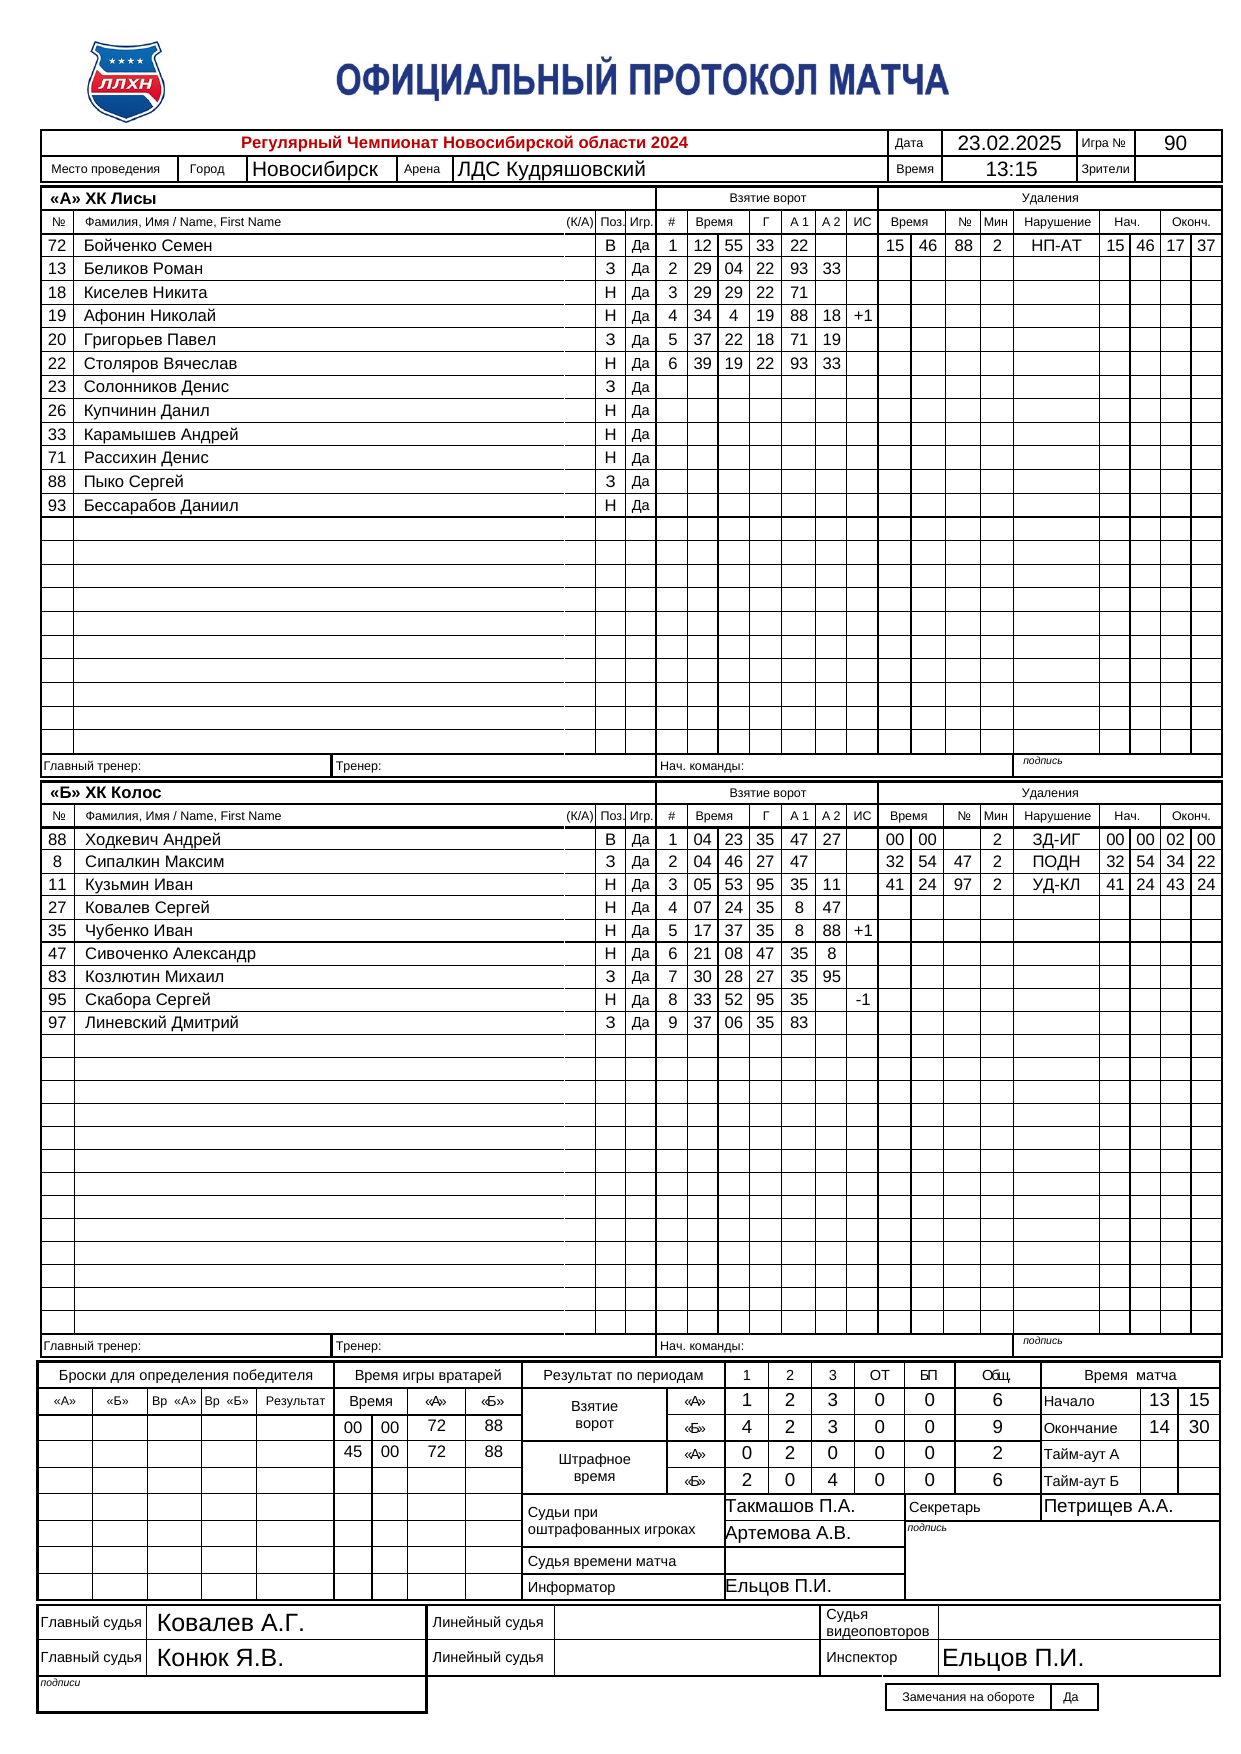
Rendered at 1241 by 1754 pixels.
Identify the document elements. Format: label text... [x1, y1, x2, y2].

table_cell [657, 1242, 687, 1264]
table_cell [1131, 730, 1160, 753]
table_cell [74, 707, 564, 729]
table_cell [626, 1058, 655, 1079]
table_cell [596, 541, 625, 564]
table_cell [879, 257, 910, 280]
table_cell [688, 683, 717, 706]
table_cell [1141, 1468, 1177, 1493]
table_cell [657, 707, 687, 729]
table_cell [1100, 1150, 1129, 1172]
table_cell [565, 494, 595, 516]
table_cell 04 [688, 829, 717, 849]
table_cell [816, 612, 846, 634]
table_header Взятие ворот [657, 188, 877, 209]
table_cell [1192, 1242, 1221, 1264]
table_cell +1 [847, 920, 877, 941]
table_header 2 [769, 1363, 811, 1387]
table_cell [816, 1173, 846, 1195]
table_cell [657, 1127, 687, 1149]
table_cell 95 [750, 874, 781, 895]
table_cell [565, 399, 595, 422]
table_cell [565, 518, 595, 540]
table_cell Да [626, 399, 655, 422]
table_cell [782, 612, 815, 634]
table_cell [1131, 920, 1160, 941]
table_cell [750, 376, 781, 398]
table_cell [148, 1468, 201, 1493]
table_cell Время [688, 211, 749, 233]
table_cell [42, 1081, 74, 1103]
table_cell [946, 470, 980, 493]
table_cell [335, 1574, 371, 1599]
table_cell [1014, 1127, 1099, 1149]
table_cell 0 [905, 1468, 954, 1493]
table_cell Поз. [596, 211, 625, 233]
table_header Время игры вратарей [335, 1363, 521, 1387]
table_cell [565, 541, 595, 564]
table_cell Главный судья [39, 1606, 146, 1639]
table_cell [944, 1081, 980, 1103]
table_cell [626, 1127, 655, 1149]
table_cell [816, 1288, 846, 1310]
table_cell «Б» [93, 1389, 147, 1413]
table_cell [1014, 541, 1099, 564]
table_cell 53 [719, 874, 749, 895]
table_cell [1014, 1012, 1099, 1033]
table_cell [1014, 612, 1099, 634]
table_header БП [905, 1363, 954, 1387]
table_cell [912, 707, 945, 729]
table_cell [657, 1219, 687, 1241]
table_cell [1014, 1311, 1099, 1333]
table_cell [944, 1058, 980, 1079]
table_cell А 2 [816, 211, 846, 233]
table_cell [1131, 541, 1160, 564]
table_cell 71 [42, 446, 73, 469]
table_cell [688, 1219, 717, 1241]
table_cell [565, 896, 595, 918]
table_cell [1131, 989, 1160, 1011]
table_cell 1 [726, 1389, 768, 1413]
table_cell [657, 494, 687, 516]
table_cell [879, 1242, 910, 1264]
table_cell 26 [42, 399, 73, 422]
table_cell «А» [39, 1389, 92, 1413]
table_cell [847, 1127, 877, 1149]
table_cell 5 [657, 328, 687, 351]
table_cell [847, 281, 877, 303]
table_cell [202, 1574, 256, 1599]
table_cell [373, 1494, 407, 1520]
table_cell Конюк Я.В. [147, 1640, 425, 1675]
table_cell [1192, 920, 1221, 941]
table_cell [750, 707, 781, 729]
table_cell [565, 588, 595, 611]
table_cell [883, 1677, 1220, 1681]
table_cell [981, 281, 1013, 303]
table_cell 2 [981, 874, 1013, 895]
table_cell [879, 636, 910, 658]
table_cell 88 [466, 1441, 521, 1467]
table_cell [688, 636, 717, 658]
table_cell 33 [688, 989, 717, 1011]
table_cell 00 [1131, 829, 1160, 849]
table_cell Да [626, 989, 655, 1011]
table_cell [74, 730, 564, 753]
table_cell [750, 683, 781, 706]
table_cell 22 [782, 235, 815, 256]
table_cell [719, 1219, 749, 1241]
table_cell 2 [769, 1415, 811, 1440]
table_cell 00 [879, 829, 910, 849]
table_cell подпись [906, 1522, 1219, 1599]
table_cell [847, 1196, 877, 1218]
table_cell [782, 636, 815, 658]
table_cell «Б » [466, 1389, 521, 1413]
table_cell [565, 1196, 595, 1218]
table_cell [74, 612, 564, 634]
table_cell [688, 1127, 717, 1149]
table_cell Киселев Никита [74, 281, 564, 303]
table_cell 15 [879, 235, 910, 256]
table_cell [1131, 1012, 1160, 1033]
table_cell 43 [1161, 874, 1190, 895]
table_cell 37 [688, 1012, 717, 1033]
table_cell [782, 1173, 815, 1195]
table_cell 97 [944, 874, 980, 895]
table_cell Арена [398, 157, 452, 181]
table_cell [596, 1081, 625, 1103]
table_cell [1192, 1035, 1221, 1057]
table_cell [1131, 707, 1160, 729]
table_cell [75, 1058, 564, 1079]
table_header 90 [1136, 131, 1221, 155]
table_cell Да [626, 829, 655, 849]
table_cell 04 [688, 850, 717, 872]
table_cell [816, 1081, 846, 1103]
table_cell [1161, 565, 1190, 587]
table_cell [946, 636, 980, 658]
table_cell [912, 989, 943, 1011]
table_cell [1014, 989, 1099, 1011]
table_cell [879, 1196, 910, 1218]
table_cell [373, 1468, 407, 1493]
table_cell [596, 1242, 625, 1264]
table_cell [946, 565, 980, 587]
table_cell [847, 1104, 877, 1126]
table_cell [1014, 588, 1099, 611]
table_cell [1131, 399, 1160, 422]
table_cell Да [626, 235, 655, 256]
table_cell 33 [816, 257, 846, 280]
table_cell [257, 1468, 333, 1493]
table_cell 30 [688, 966, 717, 987]
table_cell [1014, 565, 1099, 587]
table_cell [816, 1035, 846, 1057]
table_cell 13 [1141, 1389, 1177, 1413]
table_cell [1192, 541, 1221, 564]
table_cell 18 [816, 305, 846, 327]
table_cell [816, 1196, 846, 1218]
table_cell 41 [879, 874, 910, 895]
table_cell 35 [42, 920, 74, 941]
table_cell [719, 588, 749, 611]
table_cell [626, 1311, 655, 1333]
table_cell Информатор [523, 1575, 724, 1599]
table_cell Н [596, 423, 625, 445]
table_cell [75, 1311, 564, 1333]
table_cell [148, 1574, 201, 1599]
table_cell [981, 588, 1013, 611]
table_cell Петрищев А.А. [1042, 1495, 1219, 1520]
table_cell [981, 1035, 1013, 1057]
table_cell [946, 730, 980, 753]
table_cell [1192, 1219, 1221, 1241]
table_cell [1131, 446, 1160, 469]
table_cell 24 [1131, 874, 1160, 895]
table_cell [1161, 707, 1190, 729]
table_cell [565, 376, 595, 398]
table_cell [879, 446, 910, 469]
table_cell 47 [816, 896, 846, 918]
table_cell [42, 1311, 74, 1333]
table_cell [1192, 730, 1221, 753]
table_cell Да [626, 896, 655, 918]
table_cell [912, 1242, 943, 1264]
table_cell [74, 636, 564, 658]
table_cell 37 [688, 328, 717, 351]
table_cell [1100, 1035, 1129, 1057]
table_cell [42, 1173, 74, 1195]
table_cell 3 [812, 1389, 854, 1413]
table_cell [1100, 943, 1129, 964]
table_cell [1131, 588, 1160, 611]
table_cell [565, 1311, 595, 1333]
table_cell [1161, 1058, 1190, 1079]
table_cell [657, 683, 687, 706]
table_cell 39 [688, 352, 717, 374]
table_cell [657, 541, 687, 564]
table_cell [946, 399, 980, 422]
table_cell [42, 541, 73, 564]
table_cell [42, 659, 73, 682]
table_cell [1014, 707, 1099, 729]
table_cell [981, 541, 1013, 564]
table_cell [912, 494, 945, 516]
table_cell [981, 966, 1013, 987]
table_cell [1014, 636, 1099, 658]
table_cell [1192, 707, 1221, 729]
table_cell [750, 1288, 781, 1310]
table_cell Купчинин Данил [74, 399, 564, 422]
table_cell [596, 1219, 625, 1241]
table_cell Г [750, 805, 781, 826]
table_cell [944, 989, 980, 1011]
table_cell [847, 1288, 877, 1310]
table_cell З [596, 1012, 625, 1033]
table_cell [148, 1441, 201, 1467]
table_cell [750, 423, 781, 445]
table_cell [750, 1196, 781, 1218]
table_cell [847, 1058, 877, 1079]
table_cell [981, 518, 1013, 540]
table_cell [719, 683, 749, 706]
table_cell [847, 399, 877, 422]
table_cell [1192, 1127, 1221, 1149]
table_cell 6 [956, 1389, 1040, 1413]
table_cell З [596, 257, 625, 280]
table_cell [879, 1081, 910, 1103]
table_cell [847, 850, 877, 872]
table_cell [1014, 966, 1099, 987]
table_cell Карамышев Андрей [74, 423, 564, 445]
table_cell [847, 966, 877, 987]
table_cell подпись [1014, 1335, 1221, 1356]
table_cell 02 [1161, 829, 1190, 849]
table_cell [1100, 376, 1129, 398]
table_cell [39, 1416, 92, 1440]
table_cell 19 [750, 305, 781, 327]
table_cell 46 [1131, 235, 1160, 256]
table_cell [981, 565, 1013, 587]
table_cell [565, 257, 595, 280]
table_cell [946, 352, 980, 374]
table_cell 95 [816, 966, 846, 987]
table_cell [816, 1265, 846, 1287]
table_cell [981, 399, 1013, 422]
table_cell [1100, 423, 1129, 445]
table_cell [1161, 518, 1190, 540]
table_cell [555, 1606, 819, 1639]
table_cell [1161, 612, 1190, 634]
table_cell 47 [782, 829, 815, 849]
table_cell [93, 1416, 147, 1440]
table_cell [1100, 1219, 1129, 1241]
table_cell [847, 874, 877, 895]
table_cell [847, 1265, 877, 1287]
table_cell Н [596, 494, 625, 516]
table_cell [39, 1468, 92, 1493]
table_cell [42, 1104, 74, 1126]
table_cell [1161, 1311, 1190, 1333]
table_cell [719, 1081, 749, 1103]
table_cell [75, 1196, 564, 1218]
table_cell 4 [719, 305, 749, 327]
table_cell [750, 1058, 781, 1079]
table_cell [1161, 1035, 1190, 1057]
table_cell [596, 1127, 625, 1149]
table_cell [946, 659, 980, 682]
table_cell [912, 683, 945, 706]
table_cell [1192, 1288, 1221, 1310]
table_cell [1014, 281, 1099, 303]
table_cell 07 [688, 896, 717, 918]
table_cell Фамилия, Имя / Name, First Name [75, 805, 565, 826]
table_cell [847, 636, 877, 658]
table_cell [782, 1035, 815, 1057]
table_cell [39, 1547, 92, 1573]
table_cell [1100, 541, 1129, 564]
table_cell [1131, 328, 1160, 351]
table_cell 71 [782, 328, 815, 351]
table_cell Н [596, 989, 625, 1011]
table_cell Тренер: [333, 1335, 655, 1356]
table_cell А 1 [782, 805, 815, 826]
table_cell [657, 1104, 687, 1126]
table_cell [847, 1012, 877, 1033]
table_cell [946, 683, 980, 706]
table_cell Да [626, 257, 655, 280]
table_cell Рассихин Денис [74, 446, 564, 469]
table_cell [1161, 683, 1190, 706]
table_cell 83 [42, 966, 74, 987]
table_cell А 1 [782, 211, 815, 233]
table_cell [719, 1150, 749, 1172]
table_cell [719, 470, 749, 493]
table_cell Да [626, 966, 655, 987]
table_cell [1014, 730, 1099, 753]
table_cell [981, 1150, 1013, 1172]
table_cell 0 [855, 1442, 904, 1467]
table_cell [75, 1035, 564, 1057]
table_cell [688, 1311, 717, 1333]
table_cell [1192, 659, 1221, 682]
table_cell Нач. команды: [657, 1335, 1012, 1356]
table_cell [1161, 588, 1190, 611]
table_cell [688, 659, 717, 682]
table_cell Время [879, 805, 943, 826]
table_cell [657, 1173, 687, 1195]
table_cell [202, 1416, 256, 1440]
table_cell 72 [42, 235, 73, 256]
table_cell 1 [657, 829, 687, 849]
table_cell Тренер: [333, 755, 655, 776]
table_cell [750, 1311, 781, 1333]
table_header «А» ХК Лисы [42, 188, 655, 209]
table_cell [912, 281, 945, 303]
table_cell Начало [1042, 1389, 1140, 1413]
table_cell 88 [42, 470, 73, 493]
table_cell 37 [1192, 235, 1221, 256]
table_cell [1014, 943, 1099, 964]
table_cell [847, 494, 877, 516]
table_cell [816, 1104, 846, 1126]
table_header 1 [726, 1363, 768, 1387]
table_cell Да [626, 470, 655, 493]
table_cell [1014, 1081, 1099, 1103]
table_cell [1014, 659, 1099, 682]
table_cell [1161, 920, 1190, 941]
table_cell [1014, 1265, 1099, 1287]
table_cell [42, 612, 73, 634]
table_cell [719, 541, 749, 564]
table_cell Такмашов П.А. [726, 1495, 904, 1520]
table_cell [1179, 1441, 1219, 1467]
table_cell [657, 376, 687, 398]
table_header «Б» ХК Колос [42, 783, 655, 803]
table_cell [816, 1242, 846, 1264]
table_cell 22 [1192, 850, 1221, 872]
table_cell [847, 235, 877, 256]
table_cell 00 [335, 1416, 371, 1440]
table_cell В [596, 829, 625, 849]
table_cell [944, 1311, 980, 1333]
table_cell [596, 588, 625, 611]
table_cell [1161, 494, 1190, 516]
table_cell [1192, 966, 1221, 987]
table_cell 93 [782, 352, 815, 374]
table_cell [565, 1242, 595, 1264]
table_cell [1161, 989, 1190, 1011]
table_cell [565, 1173, 595, 1195]
table_cell [626, 541, 655, 564]
table_cell ПОДН [1014, 850, 1099, 872]
table_cell [1131, 376, 1160, 398]
table_cell [912, 1219, 943, 1241]
table_cell [688, 494, 717, 516]
table_cell [879, 518, 910, 540]
table_cell [408, 1547, 465, 1573]
table_cell [719, 636, 749, 658]
table_cell Взятие ворот [523, 1389, 666, 1440]
table_cell [42, 565, 73, 587]
table_cell Новосибирск [248, 157, 396, 181]
table_cell [466, 1574, 521, 1599]
table_cell [1161, 896, 1190, 918]
table_cell 54 [1131, 850, 1160, 872]
table_cell [1014, 1288, 1099, 1310]
table_cell [879, 1288, 910, 1310]
table_cell [1161, 305, 1190, 327]
table_cell [750, 1081, 781, 1103]
table_cell [1131, 1081, 1160, 1103]
table_cell 35 [750, 896, 781, 918]
table_cell [657, 612, 687, 634]
table_cell [1100, 257, 1129, 280]
table_cell [879, 1265, 910, 1287]
table_cell [202, 1441, 256, 1467]
table_cell [719, 612, 749, 634]
table_cell 22 [750, 352, 781, 374]
table_cell [847, 707, 877, 729]
table_header 3 [812, 1363, 854, 1387]
table_cell [1161, 1127, 1190, 1149]
table_cell [565, 352, 595, 374]
table_cell [1161, 943, 1190, 964]
table_cell [1100, 707, 1129, 729]
table_cell [879, 1150, 910, 1172]
table_cell 11 [816, 874, 846, 895]
table_cell [1161, 659, 1190, 682]
table_cell [981, 1012, 1013, 1033]
table_cell [565, 305, 595, 327]
table_cell [912, 920, 943, 941]
table_cell [565, 850, 595, 872]
table_cell 47 [750, 943, 781, 964]
table_cell [565, 328, 595, 351]
table_cell [565, 1150, 595, 1172]
table_cell [74, 588, 564, 611]
table_cell [688, 1035, 717, 1057]
table_cell [202, 1521, 256, 1546]
table_cell [1161, 1173, 1190, 1195]
table_cell [1014, 1150, 1099, 1172]
table_cell [1100, 518, 1129, 540]
table_cell 18 [750, 328, 781, 351]
table_cell [42, 1150, 74, 1172]
table_cell [1100, 1081, 1129, 1103]
table_cell [408, 1468, 465, 1493]
table_cell Бессарабов Даниил [74, 494, 564, 516]
table_cell [847, 328, 877, 351]
table_cell [816, 470, 846, 493]
table_cell [1014, 920, 1099, 941]
table_cell [912, 1081, 943, 1103]
table_cell [782, 588, 815, 611]
table_cell [879, 989, 910, 1011]
table_cell [719, 399, 749, 422]
table_cell [912, 1058, 943, 1079]
table_cell «А» [408, 1389, 465, 1413]
table_cell 0 [855, 1468, 904, 1493]
table_cell [719, 1104, 749, 1126]
table_cell [879, 565, 910, 587]
table_cell Беликов Роман [74, 257, 564, 280]
table_cell [1014, 494, 1099, 516]
table_cell [1100, 1311, 1129, 1333]
table_cell (К/А) [565, 211, 595, 233]
table_cell 46 [912, 235, 945, 256]
table_cell [816, 235, 846, 256]
table_cell [1131, 565, 1160, 587]
table_cell 8 [657, 989, 687, 1011]
table_cell [847, 565, 877, 587]
table_cell [1100, 1173, 1129, 1195]
table_cell [1100, 612, 1129, 634]
table_cell [1131, 636, 1160, 658]
table_cell [1100, 494, 1129, 516]
table_cell [750, 1150, 781, 1172]
table_cell [816, 659, 846, 682]
table_cell [1131, 1035, 1160, 1057]
table_cell [847, 541, 877, 564]
table_cell [946, 588, 980, 611]
table_cell ИС [847, 805, 877, 826]
table_cell [688, 1081, 717, 1103]
table_cell [565, 707, 595, 729]
table_cell [148, 1547, 201, 1573]
picture [5, 28, 1179, 129]
table_cell [750, 399, 781, 422]
table_cell [657, 1196, 687, 1218]
table_cell [1131, 257, 1160, 280]
table_cell 27 [750, 966, 781, 987]
table_cell [879, 470, 910, 493]
table_cell [981, 1173, 1013, 1195]
table_cell 83 [782, 1012, 815, 1033]
table_cell [879, 659, 910, 682]
table_cell Козлютин Михаил [75, 966, 564, 987]
table_cell [565, 1081, 595, 1103]
table_cell [1161, 1288, 1190, 1310]
table_cell [1131, 659, 1160, 682]
table_cell Н [596, 352, 625, 374]
table_cell Зрители [1078, 157, 1134, 181]
table_cell [75, 1242, 564, 1264]
table_cell З [596, 376, 625, 398]
table_cell [981, 683, 1013, 706]
table_cell № [42, 211, 73, 233]
table_cell [1131, 1150, 1160, 1172]
table_cell Н [596, 446, 625, 469]
table_cell 0 [812, 1442, 854, 1467]
table_cell 2 [769, 1442, 811, 1467]
table_cell [782, 470, 815, 493]
table_cell [912, 328, 945, 351]
table_cell [750, 518, 781, 540]
table_cell [847, 446, 877, 469]
table_cell Время [879, 211, 945, 233]
table_cell [1192, 257, 1221, 280]
table_cell [879, 281, 910, 303]
table_cell [981, 352, 1013, 374]
table_cell 93 [782, 257, 815, 280]
table_cell [1161, 541, 1190, 564]
table_cell [981, 470, 1013, 493]
table_cell [688, 1173, 717, 1195]
table_cell [816, 541, 846, 564]
table_cell 30 [1179, 1415, 1219, 1440]
table_cell Да [626, 352, 655, 374]
table_cell Судьи при оштрафованных игроках [523, 1495, 724, 1546]
table_cell [782, 1265, 815, 1287]
table_cell № [946, 211, 980, 233]
table_cell [596, 1058, 625, 1079]
table_cell [944, 1173, 980, 1195]
table_cell 27 [816, 829, 846, 849]
table_cell Место проведения [42, 157, 177, 181]
table_cell 14 [1141, 1415, 1177, 1440]
table_cell [782, 1242, 815, 1264]
table_cell [1100, 352, 1129, 374]
table_cell 2 [956, 1442, 1040, 1467]
table_cell Время [889, 157, 941, 181]
table_header Да [1052, 1685, 1097, 1709]
table_cell [750, 1265, 781, 1287]
table_cell Время [335, 1389, 407, 1413]
table_cell [981, 730, 1013, 753]
table_cell 2 [657, 257, 687, 280]
table_cell [944, 1265, 980, 1287]
table_cell [1192, 1150, 1221, 1172]
table_cell [1014, 470, 1099, 493]
table_cell [565, 612, 595, 634]
table_cell 0 [726, 1442, 768, 1467]
table_cell [688, 423, 717, 445]
table_cell [981, 707, 1013, 729]
table_cell [1192, 423, 1221, 445]
table_cell Да [626, 943, 655, 964]
table_cell [596, 1288, 625, 1310]
table_cell 55 [719, 235, 749, 256]
table_cell 00 [1192, 829, 1221, 849]
table_header ОТ [855, 1363, 904, 1387]
table_cell [335, 1521, 371, 1546]
table_header 23.02.2025 [943, 131, 1076, 155]
table_cell [719, 1311, 749, 1333]
table_cell [912, 943, 943, 964]
table_cell [750, 730, 781, 753]
table_cell [1131, 518, 1160, 540]
table_cell [1100, 399, 1129, 422]
table_cell [847, 352, 877, 374]
table_cell 23 [42, 376, 73, 398]
table_cell Да [626, 874, 655, 895]
table_cell [946, 518, 980, 540]
table_header Замечания на обороте [887, 1685, 1050, 1709]
table_cell [74, 565, 564, 587]
table_cell 2 [726, 1468, 768, 1493]
table_cell З [596, 966, 625, 987]
table_cell [42, 1288, 74, 1310]
table_cell [847, 829, 877, 849]
table_cell [782, 399, 815, 422]
table_cell [688, 518, 717, 540]
table_cell [75, 1081, 564, 1103]
table_cell [847, 730, 877, 753]
table_cell [782, 1058, 815, 1079]
table_cell [565, 989, 595, 1011]
table_cell [93, 1521, 147, 1546]
table_cell [782, 518, 815, 540]
table_cell [912, 352, 945, 374]
table_cell [1014, 518, 1099, 540]
table_cell 3 [657, 281, 687, 303]
table_cell [1131, 612, 1160, 634]
table_cell 35 [782, 874, 815, 895]
table_cell [719, 518, 749, 540]
table_cell [466, 1494, 521, 1520]
table_cell [657, 730, 687, 753]
table_cell 33 [816, 352, 846, 374]
table_cell [750, 1242, 781, 1264]
table_cell 35 [782, 989, 815, 1011]
table_cell [946, 281, 980, 303]
table_cell Оконч. [1161, 805, 1221, 826]
table_cell [944, 1035, 980, 1057]
table_cell [565, 470, 595, 493]
table_header Регулярный Чемпионат Новосибирской области 2024 [42, 131, 887, 155]
table_cell 45 [335, 1441, 371, 1467]
table_cell Линевский Дмитрий [75, 1012, 564, 1033]
table_cell [1192, 305, 1221, 327]
table_cell [42, 1196, 74, 1218]
table_cell [1131, 423, 1160, 445]
table_cell [1192, 281, 1221, 303]
table_cell [879, 399, 910, 422]
table_cell 8 [42, 850, 74, 872]
table_cell [847, 257, 877, 280]
table_cell [408, 1521, 465, 1546]
table_cell [1014, 446, 1099, 469]
table_cell [565, 235, 595, 256]
table_cell [946, 494, 980, 516]
table_cell [1136, 157, 1221, 181]
table_cell 22 [750, 257, 781, 280]
table_cell [626, 636, 655, 658]
table_cell [657, 565, 687, 587]
table_cell [1100, 281, 1129, 303]
table_cell 0 [855, 1389, 904, 1413]
table_header Броски для определения победителя [39, 1363, 333, 1387]
table_cell [1192, 1104, 1221, 1126]
table_cell [42, 683, 73, 706]
table_cell [1161, 281, 1190, 303]
table_cell [1014, 1058, 1099, 1079]
table_cell Нач. команды: [657, 755, 1012, 776]
table_cell [847, 423, 877, 445]
table_cell [1192, 376, 1221, 398]
table_cell [879, 494, 910, 516]
table_cell [565, 1104, 595, 1126]
table_cell [75, 1150, 564, 1172]
table_cell УД-КЛ [1014, 874, 1099, 895]
table_cell 00 [912, 829, 943, 849]
table_cell 2 [981, 850, 1013, 872]
table_cell [1161, 257, 1190, 280]
table_cell Чубенко Иван [75, 920, 564, 941]
table_cell [912, 541, 945, 564]
table_cell 35 [782, 966, 815, 987]
table_cell 6 [657, 352, 687, 374]
table_cell [719, 1288, 749, 1310]
table_cell [1192, 1196, 1221, 1218]
table_cell Судья времени матча [523, 1548, 724, 1573]
table_cell [75, 1127, 564, 1149]
table_cell [1014, 423, 1099, 445]
table_cell [688, 470, 717, 493]
table_cell Кузьмин Иван [75, 874, 564, 895]
table_cell Линейный судья [428, 1606, 554, 1639]
table_cell [1014, 1196, 1099, 1218]
table_cell [466, 1468, 521, 1493]
table_cell [782, 541, 815, 564]
table_cell [1100, 328, 1129, 351]
table_cell [782, 683, 815, 706]
table_cell [596, 636, 625, 658]
table_cell Главный тренер: [42, 1335, 330, 1356]
table_cell [1131, 1058, 1160, 1079]
table_cell [719, 730, 749, 753]
table_cell [565, 659, 595, 682]
table_cell 0 [855, 1415, 904, 1440]
table_cell [596, 707, 625, 729]
table_cell Да [626, 423, 655, 445]
table_cell [688, 612, 717, 634]
table_cell [1100, 989, 1129, 1011]
table_cell [565, 829, 595, 849]
table_cell [750, 659, 781, 682]
table_cell 3 [812, 1415, 854, 1440]
table_cell [879, 896, 910, 918]
table_cell [1192, 399, 1221, 422]
table_cell [93, 1547, 147, 1573]
table_cell [1100, 730, 1129, 753]
table_cell 00 [1100, 829, 1129, 849]
table_cell [688, 588, 717, 611]
table_cell [944, 1196, 980, 1218]
table_cell Скабора Сергей [75, 989, 564, 1011]
table_cell [1100, 1012, 1129, 1033]
table_cell [74, 541, 564, 564]
table_cell [1131, 1288, 1160, 1310]
table_cell [946, 328, 980, 351]
table_cell [1014, 1104, 1099, 1126]
table_cell З [596, 470, 625, 493]
table_cell [596, 659, 625, 682]
table_cell Нарушение [1014, 211, 1099, 233]
table_cell [750, 446, 781, 469]
table_cell [719, 1058, 749, 1079]
table_cell [879, 376, 910, 398]
table_cell Да [626, 305, 655, 327]
table_cell [1100, 1288, 1129, 1310]
table_cell [1100, 588, 1129, 611]
table_cell [981, 1127, 1013, 1149]
table_cell [782, 707, 815, 729]
table_cell Ходкевич Андрей [75, 829, 564, 849]
table_cell Окончание [1042, 1415, 1140, 1440]
table_cell [565, 966, 595, 987]
table_cell [782, 1104, 815, 1126]
table_cell [981, 328, 1013, 351]
table_cell 27 [42, 896, 74, 918]
table_cell [626, 1196, 655, 1218]
table_cell [912, 257, 945, 280]
table_cell [912, 966, 943, 987]
table_cell [626, 1081, 655, 1103]
table_cell [879, 423, 910, 445]
table_cell [75, 1265, 564, 1287]
table_cell [946, 612, 980, 634]
table_cell (К/А) [565, 805, 595, 826]
table_cell [847, 943, 877, 964]
table_cell [1100, 683, 1129, 706]
table_cell [1131, 966, 1160, 987]
table_cell [912, 896, 943, 918]
table_cell [879, 1311, 910, 1333]
table_cell Инспектор [821, 1640, 938, 1675]
table_cell [565, 423, 595, 445]
table_cell [1131, 305, 1160, 327]
table_cell Судья видеоповторов [821, 1606, 938, 1639]
table_cell 18 [42, 281, 73, 303]
table_cell [565, 1219, 595, 1241]
table_cell [39, 1521, 92, 1546]
table_cell 29 [719, 281, 749, 303]
table_cell [408, 1574, 465, 1599]
table_cell 05 [688, 874, 717, 895]
table_cell [782, 1150, 815, 1172]
table_cell 4 [657, 896, 687, 918]
table_cell [816, 1058, 846, 1079]
table_cell [981, 1265, 1013, 1287]
table_cell [816, 446, 846, 469]
table_cell [816, 376, 846, 398]
table_cell 24 [912, 874, 943, 895]
table_cell [981, 612, 1013, 634]
table_cell [257, 1547, 333, 1573]
table_cell 28 [719, 966, 749, 987]
table_cell 95 [750, 989, 781, 1011]
table_cell [879, 966, 910, 987]
table_cell [688, 1196, 717, 1218]
table_cell +1 [847, 305, 877, 327]
table_cell Результат [257, 1389, 333, 1413]
table_cell 3 [657, 874, 687, 895]
table_cell [847, 588, 877, 611]
table_cell [750, 612, 781, 634]
table_cell [373, 1547, 407, 1573]
table_cell [1161, 399, 1190, 422]
table_cell Игр. [626, 805, 655, 826]
table_cell Н [596, 896, 625, 918]
table_cell [879, 1012, 910, 1033]
table_cell [1161, 376, 1190, 398]
table_cell [1192, 470, 1221, 493]
table_cell 71 [782, 281, 815, 303]
table_cell [750, 1127, 781, 1149]
table_cell [1161, 1196, 1190, 1218]
table_cell [626, 1035, 655, 1057]
table_cell [782, 1288, 815, 1310]
table_cell [1131, 1311, 1160, 1333]
table_cell [981, 1242, 1013, 1264]
table_cell [944, 1242, 980, 1264]
table_cell Да [626, 1012, 655, 1033]
table_cell [912, 1012, 943, 1033]
table_cell Нач. [1100, 211, 1160, 233]
table_cell [981, 305, 1013, 327]
table_cell [1014, 896, 1099, 918]
table_cell [626, 1104, 655, 1126]
table_cell 00 [373, 1441, 407, 1467]
table_cell [1014, 376, 1099, 398]
table_cell [719, 376, 749, 398]
table_cell 34 [688, 305, 717, 327]
table_cell [74, 659, 564, 682]
table_cell [912, 1150, 943, 1172]
table_cell [1161, 966, 1190, 987]
table_cell [257, 1521, 333, 1546]
table_cell [944, 1150, 980, 1172]
table_cell [1161, 1219, 1190, 1241]
table_cell [879, 305, 910, 327]
table_cell [719, 1242, 749, 1264]
table_cell [719, 1196, 749, 1218]
table_cell [1161, 1104, 1190, 1126]
table_cell [912, 1173, 943, 1195]
table_cell 54 [912, 850, 943, 872]
table_cell [1014, 352, 1099, 374]
table_cell 72 [408, 1416, 465, 1440]
table_cell [981, 1081, 1013, 1103]
table_cell [816, 1127, 846, 1149]
table_cell [42, 1265, 74, 1287]
table_cell 8 [782, 896, 815, 918]
table_cell [565, 565, 595, 587]
table_cell [847, 376, 877, 398]
table_cell [202, 1547, 256, 1573]
table_cell [1100, 1058, 1129, 1079]
table_cell 15 [1100, 235, 1129, 256]
table_cell ЗД-ИГ [1014, 829, 1099, 849]
table_cell [688, 1104, 717, 1126]
table_cell [944, 1104, 980, 1126]
table_cell Штрафное время [523, 1442, 666, 1493]
table_cell [750, 1104, 781, 1126]
table_cell [1161, 1242, 1190, 1264]
table_cell [912, 399, 945, 422]
table_cell [1131, 352, 1160, 374]
table_cell [981, 1311, 1013, 1333]
table_cell [1131, 281, 1160, 303]
table_cell [912, 470, 945, 493]
table_cell 88 [782, 305, 815, 327]
table_cell [596, 1265, 625, 1287]
table_cell [74, 518, 564, 540]
table_cell [565, 683, 595, 706]
table_cell [688, 1242, 717, 1264]
table_cell 2 [981, 829, 1013, 849]
table_cell НП-АТ [1014, 235, 1099, 256]
table_cell [782, 376, 815, 398]
table_cell [626, 1265, 655, 1287]
table_cell [657, 1150, 687, 1172]
table_cell [688, 376, 717, 398]
table_cell [1192, 352, 1221, 374]
table_cell [981, 896, 1013, 918]
table_cell «Б» [668, 1415, 724, 1440]
table_cell [1161, 1012, 1190, 1033]
table_cell 9 [657, 1012, 687, 1033]
table_cell [1131, 1242, 1160, 1264]
table_cell Фамилия, Имя / Name, First Name [74, 211, 565, 233]
table_cell [1192, 328, 1221, 351]
table_cell [93, 1441, 147, 1467]
table_cell [981, 659, 1013, 682]
table_cell [816, 565, 846, 587]
table_cell [657, 1265, 687, 1287]
table_cell [626, 659, 655, 682]
table_cell [1161, 1081, 1190, 1103]
table_cell [42, 707, 73, 729]
table_cell [1014, 1219, 1099, 1241]
table_cell Тайм-аут А [1042, 1441, 1140, 1467]
table_cell Да [626, 281, 655, 303]
table_cell [879, 1219, 910, 1241]
table_cell 17 [1161, 235, 1190, 256]
table_cell [847, 470, 877, 493]
table_cell [93, 1494, 147, 1520]
table_cell [39, 1574, 92, 1599]
table_cell 35 [750, 829, 781, 849]
table_cell В [596, 235, 625, 256]
table_cell [1192, 588, 1221, 611]
table_cell [981, 446, 1013, 469]
table_cell [912, 1265, 943, 1287]
table_cell [657, 470, 687, 493]
table_cell 27 [750, 850, 781, 872]
table_cell [1141, 1441, 1177, 1467]
table_cell Оконч. [1161, 211, 1221, 233]
table_cell 95 [42, 989, 74, 1011]
table_cell [688, 446, 717, 469]
table_cell [1131, 470, 1160, 493]
table_cell [1014, 1035, 1099, 1057]
table_cell [879, 352, 910, 374]
table_cell Г [750, 211, 781, 233]
table_cell [373, 1574, 407, 1599]
table_cell [75, 1219, 564, 1241]
table_cell 4 [726, 1415, 768, 1440]
table_cell 04 [719, 257, 749, 280]
table_cell [912, 730, 945, 753]
table_cell [944, 1127, 980, 1149]
table_cell [596, 1311, 625, 1333]
table_cell [688, 1058, 717, 1079]
table_cell [981, 1104, 1013, 1126]
table_cell Время [688, 805, 749, 826]
table_cell [373, 1521, 407, 1546]
table_cell [688, 399, 717, 422]
table_cell подписи [39, 1677, 425, 1711]
table_cell [335, 1468, 371, 1493]
table_cell Игр. [626, 211, 655, 233]
table_cell [1161, 470, 1190, 493]
table_cell [719, 565, 749, 587]
table_cell [782, 446, 815, 469]
table_cell [816, 1150, 846, 1172]
table_cell [981, 989, 1013, 1011]
table_cell [944, 829, 980, 849]
table_header Взятие ворот [657, 783, 877, 803]
table_cell [879, 1104, 910, 1126]
table_cell [944, 943, 980, 964]
table_cell 35 [750, 1012, 781, 1033]
table_cell [750, 470, 781, 493]
table_cell 5 [657, 920, 687, 941]
table_cell 88 [816, 920, 846, 941]
table_cell [1131, 494, 1160, 516]
table_cell 19 [719, 352, 749, 374]
table_cell [1161, 1265, 1190, 1287]
table_cell ЛДС Кудряшовский [454, 157, 887, 181]
table_cell [944, 1012, 980, 1033]
table_cell Нарушение [1014, 805, 1099, 826]
table_cell [879, 730, 910, 753]
table_cell 33 [42, 423, 73, 445]
table_cell # [657, 805, 687, 826]
table_cell [626, 565, 655, 587]
table_cell 8 [782, 920, 815, 941]
table_cell [257, 1574, 333, 1599]
table_cell 2 [981, 235, 1013, 256]
table_cell [782, 494, 815, 516]
table_cell [879, 328, 910, 351]
table_cell Мин [981, 805, 1013, 826]
table_cell [1161, 352, 1190, 374]
table_cell [1161, 636, 1190, 658]
table_cell Н [596, 399, 625, 422]
table_cell 47 [782, 850, 815, 872]
table_cell [657, 588, 687, 611]
table_cell [596, 1035, 625, 1057]
table_cell [912, 1104, 943, 1126]
table_cell [657, 399, 687, 422]
table_cell [1100, 565, 1129, 587]
table_cell 97 [42, 1012, 74, 1033]
table_cell [565, 1288, 595, 1310]
table_cell [1099, 1682, 1220, 1711]
table_cell [596, 1104, 625, 1126]
table_cell 0 [905, 1389, 954, 1413]
table_cell [944, 1288, 980, 1310]
table_cell [565, 1035, 595, 1057]
table_cell Бойченко Семен [74, 235, 564, 256]
table_cell Секретарь [906, 1495, 1040, 1520]
table_cell [1100, 470, 1129, 493]
table_cell 22 [42, 352, 73, 374]
table_cell 35 [750, 920, 781, 941]
table_cell [816, 1012, 846, 1033]
table_cell [466, 1547, 521, 1573]
table_cell [1100, 1127, 1129, 1149]
table_cell [912, 376, 945, 398]
table_cell № [944, 805, 980, 826]
table_cell [847, 1081, 877, 1103]
table_cell [912, 1127, 943, 1149]
table_cell [148, 1521, 201, 1546]
table_cell [1192, 1012, 1221, 1033]
table_cell [719, 494, 749, 516]
table_cell [75, 1104, 564, 1126]
table_cell [42, 730, 73, 753]
table_cell [565, 636, 595, 658]
table_cell [1192, 612, 1221, 634]
table_cell [912, 423, 945, 445]
table_cell [944, 896, 980, 918]
table_cell [1161, 1150, 1190, 1172]
table_cell [1192, 518, 1221, 540]
table_cell [1192, 1173, 1221, 1195]
table_cell 46 [719, 850, 749, 872]
table_cell [912, 1288, 943, 1310]
table_cell Н [596, 874, 625, 895]
table_cell [879, 707, 910, 729]
table_cell [39, 1441, 92, 1467]
table_cell Да [626, 494, 655, 516]
table_cell [202, 1468, 256, 1493]
table_cell Ельцов П.И. [939, 1640, 1219, 1675]
table_cell [719, 1127, 749, 1149]
table_cell 34 [1161, 850, 1190, 872]
table_cell [1192, 943, 1221, 964]
table_cell 0 [905, 1415, 954, 1440]
table_cell [42, 636, 73, 658]
table_cell [816, 683, 846, 706]
table_cell [981, 636, 1013, 658]
table_cell Сивоченко Александр [75, 943, 564, 964]
table_cell [657, 518, 687, 540]
table_cell 41 [1100, 874, 1129, 895]
table_cell [74, 683, 564, 706]
table_cell [1192, 1081, 1221, 1103]
table_cell [981, 920, 1013, 941]
table_cell [1100, 896, 1129, 918]
table_cell [1014, 305, 1099, 327]
table_cell [626, 1219, 655, 1241]
table_cell 52 [719, 989, 749, 1011]
table_cell [335, 1494, 371, 1520]
table_cell [148, 1494, 201, 1520]
table_cell 24 [1192, 874, 1221, 895]
table_cell «А» [668, 1389, 724, 1413]
table_cell [202, 1494, 256, 1520]
table_cell [847, 1035, 877, 1057]
table_cell [981, 1288, 1013, 1310]
table_cell [1100, 966, 1129, 987]
table_cell 00 [373, 1416, 407, 1440]
table_cell [688, 565, 717, 587]
table_cell [1014, 328, 1099, 351]
table_cell [257, 1494, 333, 1520]
table_cell 13:15 [943, 157, 1076, 181]
table_cell [847, 683, 877, 706]
table_cell 88 [946, 235, 980, 256]
table_cell [408, 1494, 465, 1520]
table_cell [596, 683, 625, 706]
table_cell 21 [688, 943, 717, 964]
table_cell Вр «А» [148, 1389, 201, 1413]
table_cell [657, 1058, 687, 1079]
table_cell [816, 588, 846, 611]
table_cell [466, 1521, 521, 1546]
table_cell [1161, 730, 1190, 753]
table_cell [93, 1574, 147, 1599]
table_cell [912, 636, 945, 658]
table_cell Поз. [596, 805, 625, 826]
table_cell [1100, 1196, 1129, 1218]
table_cell Да [626, 920, 655, 941]
table_cell 4 [812, 1468, 854, 1493]
table_cell [1100, 305, 1129, 327]
table_cell [879, 920, 910, 941]
table_cell Да [626, 850, 655, 872]
table_cell [879, 588, 910, 611]
table_cell [847, 1173, 877, 1195]
table_cell [626, 518, 655, 540]
table_cell [688, 730, 717, 753]
table_header Игра № [1078, 131, 1134, 155]
table_cell [750, 494, 781, 516]
table_cell [626, 707, 655, 729]
table_cell 22 [719, 328, 749, 351]
table_cell [42, 518, 73, 540]
table_cell [750, 1035, 781, 1057]
table_cell 20 [42, 328, 73, 351]
table_cell [657, 1288, 687, 1310]
table_cell Линейный судья [428, 1640, 554, 1675]
table_cell [1161, 328, 1190, 351]
table_cell [42, 1035, 74, 1057]
table_cell 4 [657, 305, 687, 327]
table_cell [626, 1150, 655, 1172]
table_cell [39, 1494, 92, 1520]
table_cell [1192, 896, 1221, 918]
table_cell 6 [956, 1468, 1040, 1493]
table_cell [939, 1606, 1219, 1639]
table_cell [816, 399, 846, 422]
table_cell Вр «Б» [202, 1389, 256, 1413]
table_cell 19 [816, 328, 846, 351]
table_cell [335, 1547, 371, 1573]
table_cell [782, 1081, 815, 1103]
table_cell [626, 683, 655, 706]
table_cell [42, 1242, 74, 1264]
table_cell 37 [719, 920, 749, 941]
table_cell [726, 1548, 904, 1573]
table_cell [816, 850, 846, 872]
table_cell Главный тренер: [42, 755, 330, 776]
table_cell [946, 257, 980, 280]
table_cell [981, 1058, 1013, 1079]
table_cell [944, 920, 980, 941]
table_cell [750, 588, 781, 611]
table_cell 0 [905, 1442, 954, 1467]
table_cell 1 [657, 235, 687, 256]
table_cell [1131, 1196, 1160, 1218]
table_cell [981, 376, 1013, 398]
table_cell [912, 588, 945, 611]
table_cell [626, 588, 655, 611]
table_cell [847, 1242, 877, 1264]
table_cell «Б» [668, 1468, 724, 1493]
table_cell # [657, 211, 687, 233]
table_cell [657, 636, 687, 658]
table_cell Да [626, 376, 655, 398]
table_cell [879, 1173, 910, 1195]
table_cell [750, 565, 781, 587]
table_cell [912, 305, 945, 327]
table_cell 15 [1179, 1389, 1219, 1413]
table_cell Город [179, 157, 246, 181]
table_cell 9 [956, 1415, 1040, 1440]
table_cell Сипалкин Максим [75, 850, 564, 872]
table_cell [847, 1311, 877, 1333]
table_cell [782, 1219, 815, 1241]
table_cell 11 [42, 874, 74, 895]
table_cell [1014, 257, 1099, 280]
table_cell [1131, 1173, 1160, 1195]
table_cell [688, 1265, 717, 1287]
table_cell 29 [688, 257, 717, 280]
table_cell [912, 659, 945, 682]
table_cell 23 [719, 829, 749, 849]
table_cell [1192, 989, 1221, 1011]
table_cell [816, 494, 846, 516]
table_cell [719, 1265, 749, 1287]
table_cell [1131, 1219, 1160, 1241]
table_cell [565, 1265, 595, 1287]
table_cell [1100, 636, 1129, 658]
table_cell [847, 612, 877, 634]
table_cell [565, 874, 595, 895]
table_cell [816, 1311, 846, 1333]
table_cell [1192, 683, 1221, 706]
table_cell [626, 1288, 655, 1310]
table_cell Солонников Денис [74, 376, 564, 398]
table_cell [1161, 423, 1190, 445]
table_cell [816, 423, 846, 445]
table_cell [75, 1288, 564, 1310]
table_cell [1131, 1265, 1160, 1287]
table_cell ИС [847, 211, 877, 233]
table_cell [847, 1219, 877, 1241]
table_cell [847, 518, 877, 540]
table_cell -1 [847, 989, 877, 1011]
table_cell [1014, 1242, 1099, 1264]
table_cell [626, 730, 655, 753]
table_cell [912, 1311, 943, 1333]
table_cell 35 [782, 943, 815, 964]
table_cell Н [596, 305, 625, 327]
table_cell [657, 1035, 687, 1057]
table_cell [1014, 399, 1099, 422]
table_cell [657, 659, 687, 682]
table_cell [879, 1127, 910, 1149]
table_cell [750, 636, 781, 658]
table_cell [946, 707, 980, 729]
table_cell [626, 1173, 655, 1195]
table_cell [565, 281, 595, 303]
table_cell 32 [879, 850, 910, 872]
table_cell [1100, 1104, 1129, 1126]
table_cell [912, 612, 945, 634]
table_cell 33 [750, 235, 781, 256]
table_cell 19 [42, 305, 73, 327]
table_cell Тайм-аут Б [1042, 1468, 1140, 1493]
table_cell 93 [42, 494, 73, 516]
table_cell А 2 [816, 805, 846, 826]
table_cell 88 [466, 1416, 521, 1440]
table_cell [565, 1058, 595, 1079]
table_cell [816, 1219, 846, 1241]
table_cell Да [626, 328, 655, 351]
table_cell [782, 1196, 815, 1218]
table_cell [912, 565, 945, 587]
table_cell [1192, 446, 1221, 469]
table_header Дата [889, 131, 941, 155]
table_cell [981, 1219, 1013, 1241]
table_cell 17 [688, 920, 717, 941]
table_cell Н [596, 920, 625, 941]
table_cell Да [626, 446, 655, 469]
table_cell [782, 565, 815, 587]
table_cell [719, 707, 749, 729]
table_cell 8 [816, 943, 846, 964]
table_cell [148, 1416, 201, 1440]
table_cell [981, 423, 1013, 445]
table_cell [626, 1242, 655, 1264]
table_cell [816, 707, 846, 729]
table_cell [42, 588, 73, 611]
table_header Удаления [879, 188, 1221, 209]
table_cell [1100, 446, 1129, 469]
table_cell [719, 446, 749, 469]
table_cell [816, 989, 846, 1011]
table_cell [688, 707, 717, 729]
table_cell [93, 1468, 147, 1493]
table_cell [1100, 1265, 1129, 1287]
table_cell 2 [769, 1389, 811, 1413]
table_cell [688, 541, 717, 564]
table_cell [847, 1150, 877, 1172]
table_cell 6 [657, 943, 687, 964]
table_cell 08 [719, 943, 749, 964]
table_cell 47 [42, 943, 74, 964]
table_cell [596, 1173, 625, 1195]
table_cell [1161, 446, 1190, 469]
table_cell [42, 1058, 74, 1079]
table_cell [782, 659, 815, 682]
table_cell «А» [668, 1442, 724, 1467]
table_cell [879, 541, 910, 564]
table_cell [657, 423, 687, 445]
table_cell [879, 1035, 910, 1057]
table_cell [626, 612, 655, 634]
table_cell [879, 612, 910, 634]
table_cell [1131, 943, 1160, 964]
table_cell Столяров Вячеслав [74, 352, 564, 374]
table_cell [1100, 920, 1129, 941]
table_cell Нач. [1100, 805, 1160, 826]
table_cell 72 [408, 1441, 465, 1467]
table_cell [782, 1311, 815, 1333]
table_cell Ковалев Сергей [75, 896, 564, 918]
table_cell 7 [657, 966, 687, 987]
table_cell 47 [944, 850, 980, 872]
table_cell 22 [750, 281, 781, 303]
table_cell [596, 612, 625, 634]
table_cell [565, 943, 595, 964]
table_cell [912, 446, 945, 469]
table_cell [42, 1219, 74, 1241]
table_cell [1192, 565, 1221, 587]
table_cell [1131, 896, 1160, 918]
table_cell [1131, 1104, 1160, 1126]
table_cell [565, 730, 595, 753]
table_cell [1192, 1058, 1221, 1079]
table_cell [782, 730, 815, 753]
table_cell [946, 376, 980, 398]
table_cell [75, 1173, 564, 1195]
table_cell [257, 1416, 333, 1440]
table_cell подпись [1014, 755, 1221, 776]
table_cell [1100, 1242, 1129, 1264]
table_cell [565, 920, 595, 941]
table_cell [1179, 1468, 1219, 1493]
table_cell 88 [42, 829, 74, 849]
table_header Общ. [956, 1363, 1040, 1387]
table_cell 0 [769, 1468, 811, 1493]
table_cell [946, 446, 980, 469]
table_cell Артемова А.В. [726, 1521, 904, 1546]
table_cell [847, 659, 877, 682]
table_cell Григорьев Павел [74, 328, 564, 351]
table_cell [688, 1150, 717, 1172]
table_cell 32 [1100, 850, 1129, 872]
table_cell 24 [719, 896, 749, 918]
table_cell [879, 1058, 910, 1079]
table_cell Ельцов П.И. [726, 1575, 904, 1599]
table_cell Мин [981, 211, 1013, 233]
table_cell [596, 1150, 625, 1172]
table_cell [981, 943, 1013, 964]
table_header Удаления [879, 783, 1221, 803]
table_cell [719, 659, 749, 682]
table_cell [750, 541, 781, 564]
table_cell 29 [688, 281, 717, 303]
table_cell [816, 636, 846, 658]
table_cell Н [596, 943, 625, 964]
table_cell [596, 565, 625, 587]
table_cell [981, 1196, 1013, 1218]
table_cell [816, 281, 846, 303]
table_cell [1014, 1173, 1099, 1195]
table_cell [816, 518, 846, 540]
table_cell [912, 1035, 943, 1057]
table_header Время матча [1042, 1363, 1219, 1387]
table_cell [257, 1441, 333, 1467]
table_cell Ковалев А.Г. [147, 1606, 425, 1639]
table_cell 12 [688, 235, 717, 256]
table_cell 13 [42, 257, 73, 280]
table_cell [596, 1196, 625, 1218]
table_cell [657, 446, 687, 469]
table_cell [42, 1127, 74, 1149]
table_cell [596, 730, 625, 753]
table_cell [912, 1196, 943, 1218]
table_cell [981, 494, 1013, 516]
table_cell [565, 446, 595, 469]
table_cell [719, 1173, 749, 1195]
table_cell [912, 518, 945, 540]
table_cell [555, 1640, 819, 1675]
table_cell [719, 1035, 749, 1057]
table_cell [1131, 683, 1160, 706]
table_cell З [596, 850, 625, 872]
table_cell [565, 1012, 595, 1033]
table_cell [944, 966, 980, 987]
table_cell [946, 423, 980, 445]
table_cell [946, 305, 980, 327]
table_cell Пыко Сергей [74, 470, 564, 493]
table_cell [944, 1219, 980, 1241]
table_cell Н [596, 281, 625, 303]
table_header Результат по периодам [523, 1363, 724, 1387]
table_cell [1014, 683, 1099, 706]
table_cell [750, 1219, 781, 1241]
table_cell [946, 541, 980, 564]
table_cell Афонин Николай [74, 305, 564, 327]
table_cell [1192, 1265, 1221, 1287]
table_cell 06 [719, 1012, 749, 1033]
table_cell [1131, 1127, 1160, 1149]
table_cell Главный судья [39, 1640, 146, 1675]
table_cell [981, 257, 1013, 280]
table_cell [719, 423, 749, 445]
table_cell [1100, 659, 1129, 682]
table_cell [596, 518, 625, 540]
table_cell [657, 1311, 687, 1333]
table_cell [565, 1127, 595, 1149]
table_cell [750, 1173, 781, 1195]
table_cell [782, 1127, 815, 1149]
table_cell [879, 943, 910, 964]
table_cell 2 [657, 850, 687, 872]
table_cell [428, 1677, 882, 1711]
table_cell [847, 896, 877, 918]
table_cell [816, 730, 846, 753]
table_cell № [42, 805, 74, 826]
table_cell [879, 683, 910, 706]
table_cell [1192, 636, 1221, 658]
table_cell [782, 423, 815, 445]
table_cell [657, 1081, 687, 1103]
table_cell [1192, 1311, 1221, 1333]
table_cell З [596, 328, 625, 351]
table_cell [688, 1288, 717, 1310]
table_cell [1192, 494, 1221, 516]
